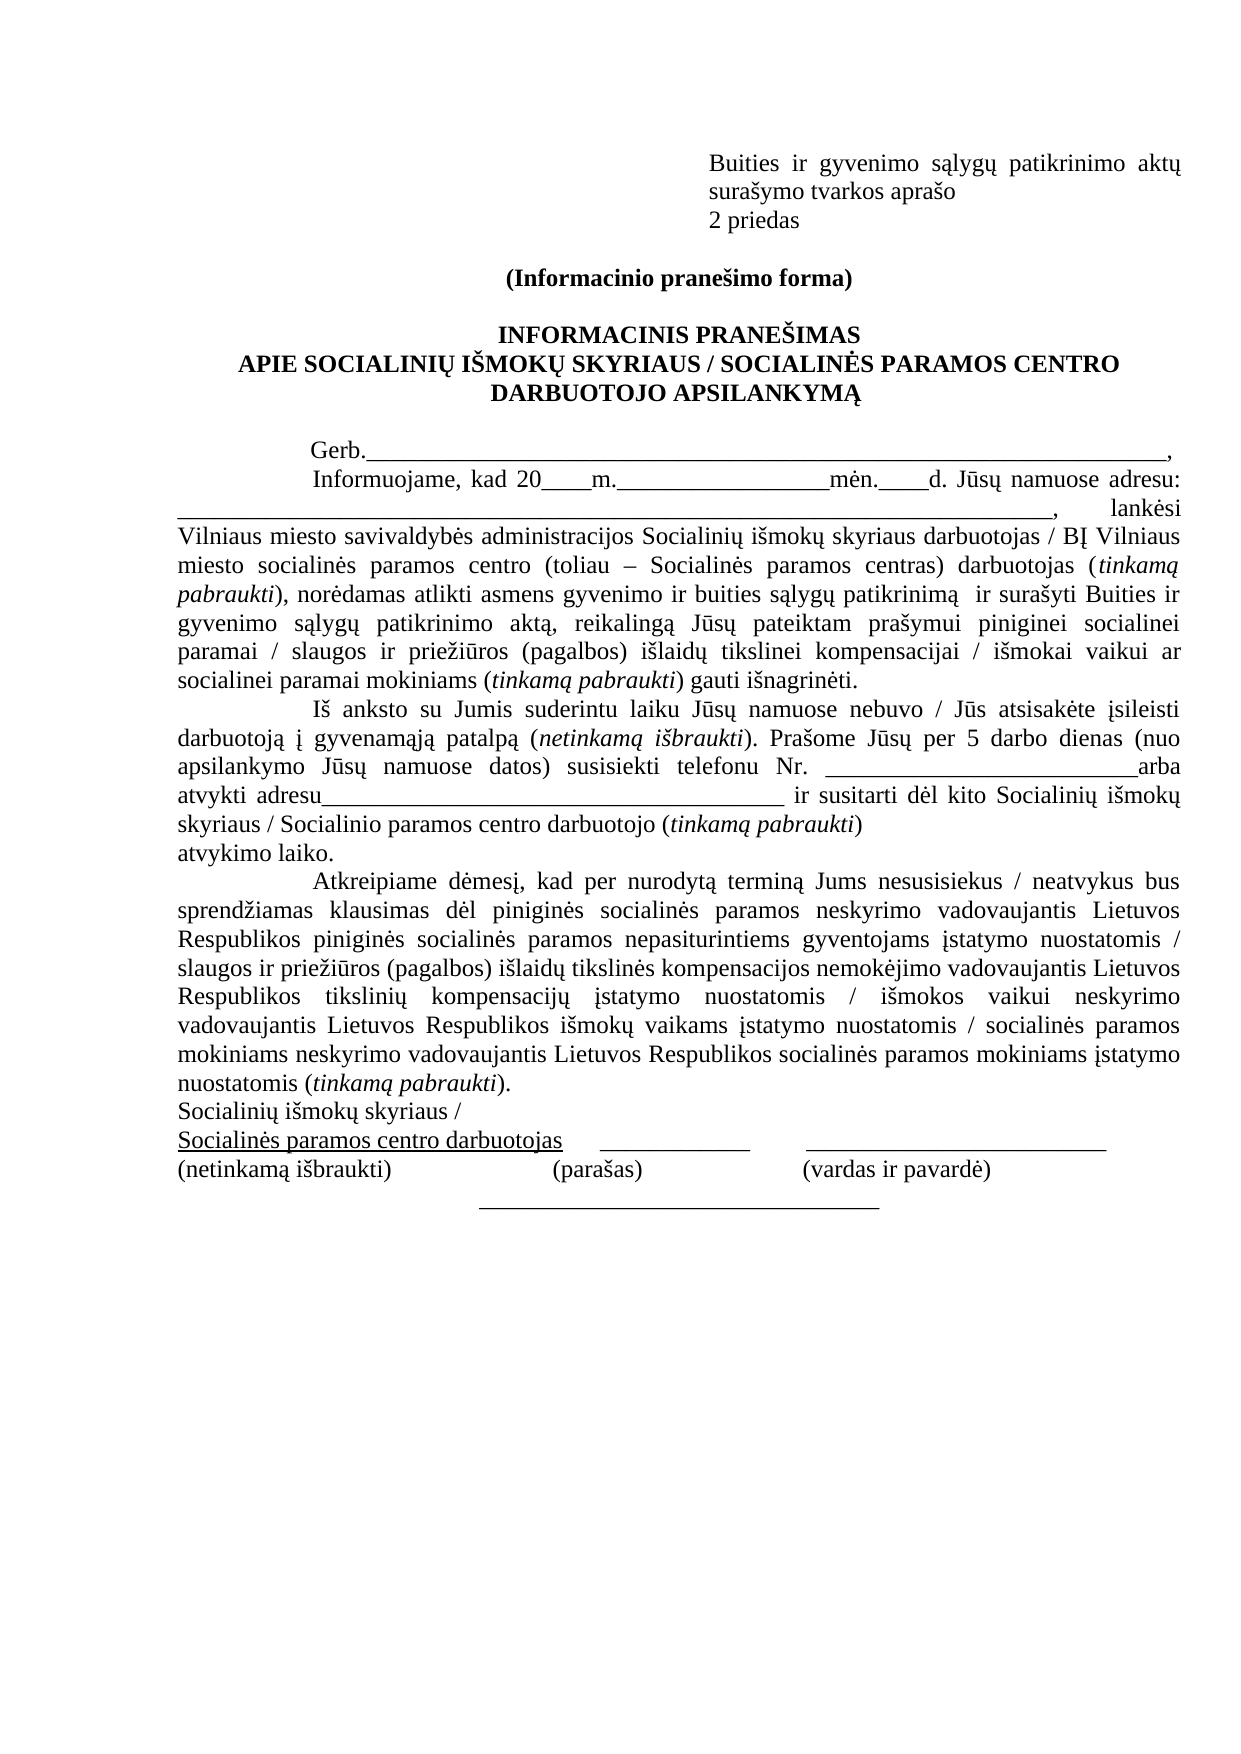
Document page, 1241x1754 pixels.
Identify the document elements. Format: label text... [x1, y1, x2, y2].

text Buities ir gyvenimo sąlygų patikrinimo aktų surašymo tvarkos aprašo [709, 148, 1181, 205]
text Informuojame, kad 20____m._________________mėn.____d. Jūsų namuose adresu: ______________________________________________________________________, lankėsi Vilniaus miesto savivaldybės administracijos Socialinių išmokų skyriaus darbuotojas / BĮ Vilniaus miesto socialinės paramos centro (toliau – Socialinės paramos centras) darbuotojas (tinkamą pabraukti), norėdamas atlikti asmens gyvenimo ir buities sąlygų patikrinimą ir surašyti Buities ir gyvenimo sąlygų patikrinimo aktą, reikalingą Jūsų pateiktam prašymui piniginei socialinei paramai / slaugos ir priežiūros (pagalbos) išlaidų tikslinei kompensacijai / išmokai vaikui ar socialinei paramai mokiniams (tinkamą pabraukti) gauti išnagrinėti. [177, 464, 1181, 694]
text (netinkamą išbraukti) (parašas) (vardas ir pavardė) [177, 1154, 1181, 1183]
text APIE SOCIALINIŲ IŠMOKŲ SKYRIAUS / SOCIALINĖS PARAMOS CENTRO DARBUOTOJO APSILANKYMĄ [177, 349, 1181, 406]
text Atkreipiame dėmesį, kad per nurodytą terminą Jums nesusisiekus / neatvykus bus sprendžiamas klausimas dėl piniginės socialinės paramos neskyrimo vadovaujantis Lietuvos Respublikos piniginės socialinės paramos nepasiturintiems gyventojams įstatymo nuostatomis / slaugos ir priežiūros (pagalbos) išlaidų tikslinės kompensacijos nemokėjimo vadovaujantis Lietuvos Respublikos tikslinių kompensacijų įstatymo nuostatomis / išmokos vaikui neskyrimo vadovaujantis Lietuvos Respublikos išmokų vaikams įstatymo nuostatomis / socialinės paramos mokiniams neskyrimo vadovaujantis Lietuvos Respublikos socialinės paramos mokiniams įstatymo nuostatomis (tinkamą pabraukti). [177, 866, 1181, 1096]
text ________________________________ [177, 1183, 1181, 1211]
text atvykimo laiko. [177, 838, 1181, 866]
text Iš anksto su Jumis suderintu laiku Jūsų namuose nebuvo / Jūs atsisakėte įsileisti darbuotoją į gyvenamąją patalpą (netinkamą išbraukti). Prašome Jūsų per 5 darbo dienas (nuo apsilankymo Jūsų namuose datos) susisiekti telefonu Nr. _________________________arba atvykti adresu_____________________________________ ir susitarti dėl kito Socialinių išmokų skyriaus / Socialinio paramos centro darbuotojo (tinkamą pabraukti) [177, 694, 1181, 838]
text (Informacinio pranešimo forma) [177, 263, 1181, 291]
text Gerb.________________________________________________________________, [177, 435, 1181, 464]
text Socialinių išmokų skyriaus / [177, 1096, 1181, 1125]
text 2 priedas [709, 205, 1181, 234]
text Socialinės paramos centro darbuotojas ____________ ________________________ [177, 1125, 1181, 1154]
text INFORMACINIS PRANEŠIMAS [177, 320, 1181, 349]
